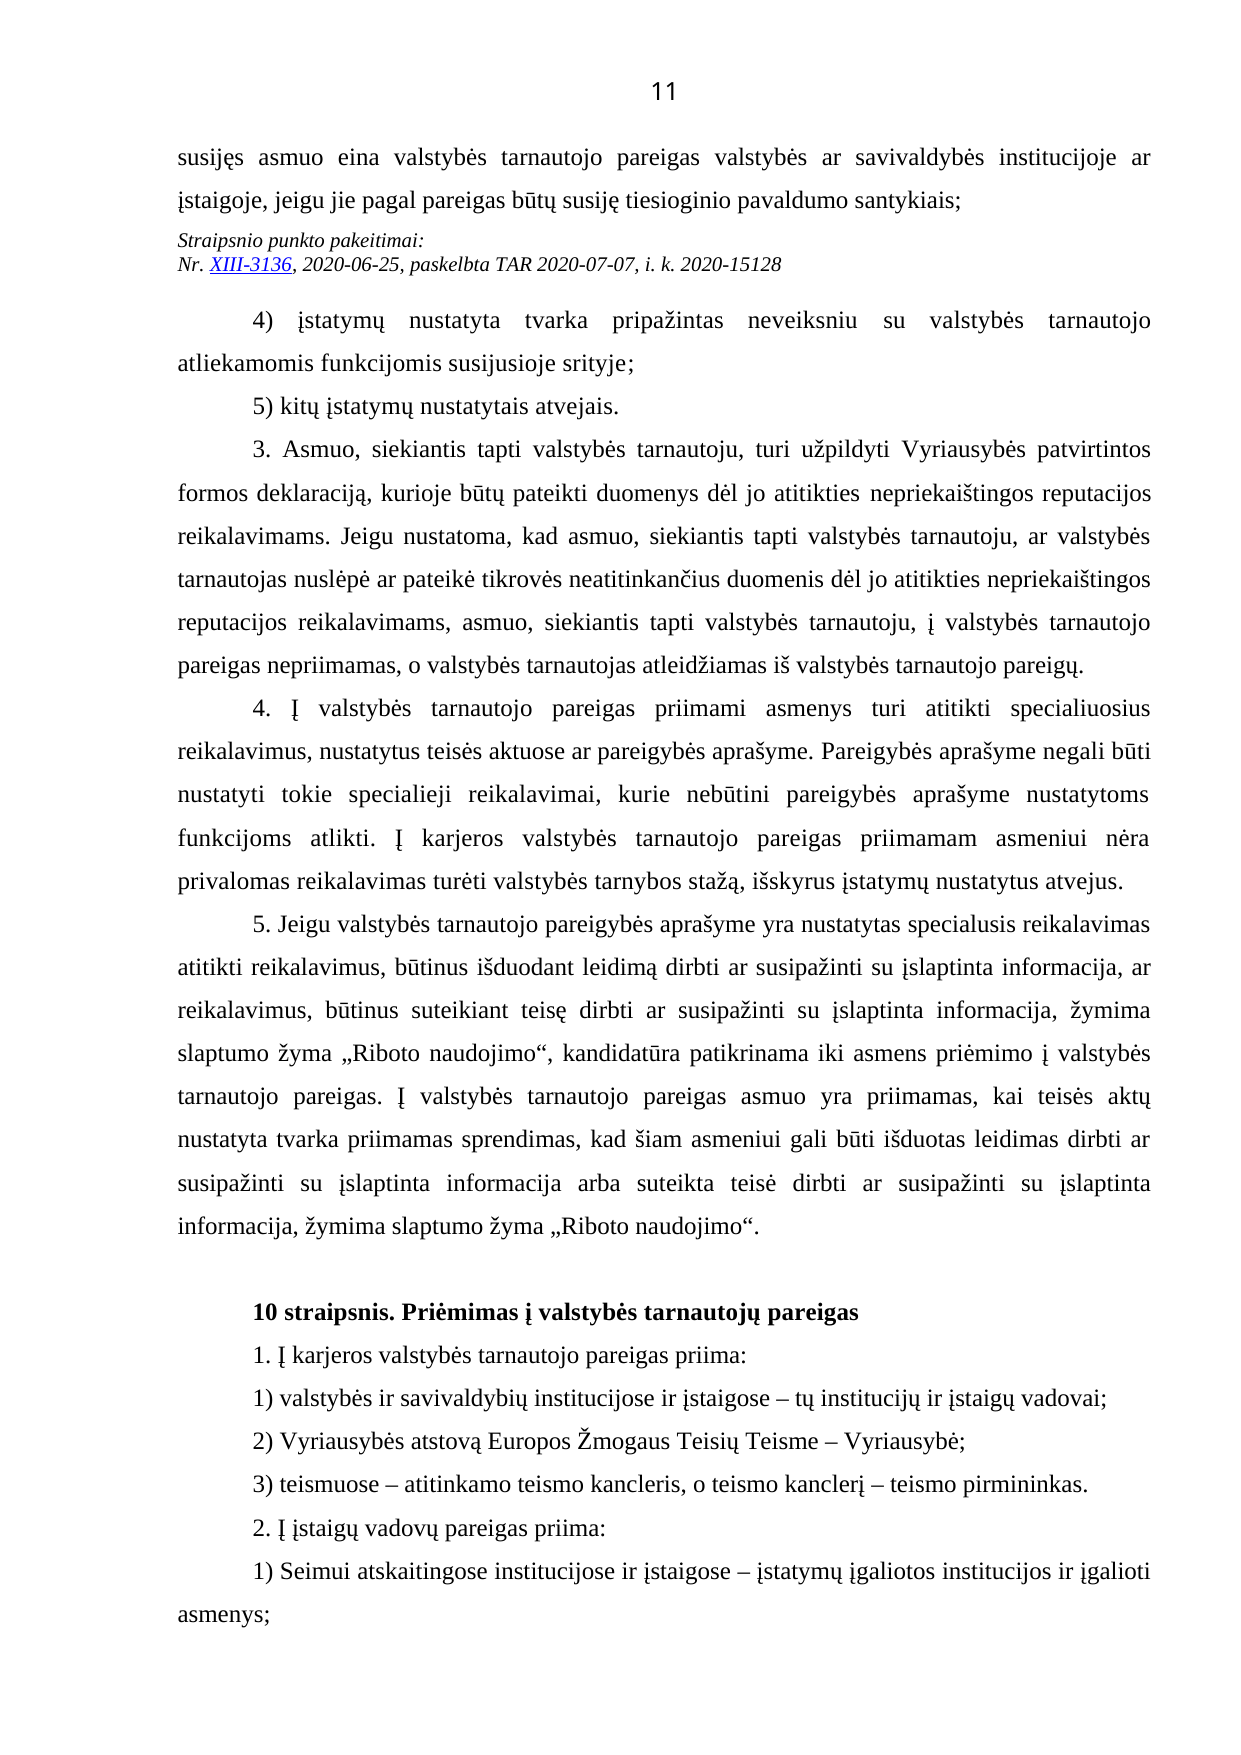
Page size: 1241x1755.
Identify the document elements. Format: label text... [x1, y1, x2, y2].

text 3) teismuose – atitinkamo teismo kancleris, o teismo kanclerį – teismo pirmininkas. [177, 1469, 1152, 1498]
text 5. Jeigu valstybės tarnautojo pareigybės aprašyme yra nustatytas specialusis reikalavimas atitikti reikalavimus, būtinus išduodant leidimą dirbti ar susipažinti su įslaptinta informacija, ar reikalavimus, būtinus suteikiant teisę dirbti ar susipažinti su įslaptinta informacija, žymima slaptumo žyma „Riboto naudojimo“, kandidatūra patikrinama iki asmens priėmimo į valstybės tarnautojo pareigas. Į valstybės tarnautojo pareigas asmuo yra priimamas, kai teisės aktų nustatyta tvarka priimamas sprendimas, kad šiam asmeniui gali būti išduotas leidimas dirbti ar susipažinti su įslaptinta informacija arba suteikta teisė dirbti ar susipažinti su įslaptinta informacija, žymima slaptumo žyma „Riboto naudojimo“. [177, 909, 1152, 1239]
text 4. Į valstybės tarnautojo pareigas priimami asmenys turi atitikti specialiuosius reikalavimus, nustatytus teisės aktuose ar pareigybės aprašyme. Pareigybės aprašyme negali būti nustatyti tokie specialieji reikalavimai, kurie nebūtini pareigybės aprašyme nustatytoms funkcijoms atlikti. Į karjeros valstybės tarnautojo pareigas priimamam asmeniui nėra privalomas reikalavimas turėti valstybės tarnybos stažą, išskyrus įstatymų nustatytus atvejus. [177, 693, 1152, 894]
text 4) įstatymų nustatyta tvarka pripažintas neveiksniu su valstybės tarnautojo atliekamomis funkcijomis susijusioje srityje; [177, 305, 1152, 377]
text 10 straipsnis. Priėmimas į valstybės tarnautojų pareigas [177, 1297, 1152, 1326]
text susijęs asmuo eina valstybės tarnautojo pareigas valstybės ar savivaldybės institucijoje ar įstaigoje, jeigu jie pagal pareigas būtų susiję tiesioginio pavaldumo santykiais; [177, 142, 1152, 214]
text 1. Į karjeros valstybės tarnautojo pareigas priima: [177, 1340, 1152, 1369]
text 1) valstybės ir savivaldybių institucijose ir įstaigose – tų institucijų ir įstaigų vadovai; [177, 1383, 1152, 1412]
text Nr. XIII-3136, 2020-06-25, paskelbta TAR 2020-07-07, i. k. 2020-15128 [177, 252, 1152, 276]
text 2) Vyriausybės atstovą Europos Žmogaus Teisių Teisme – Vyriausybė; [177, 1426, 1152, 1455]
text 5) kitų įstatymų nustatytais atvejais. [177, 391, 1152, 420]
text 3. Asmuo, siekiantis tapti valstybės tarnautoju, turi užpildyti Vyriausybės patvirtintos formos deklaraciją, kurioje būtų pateikti duomenys dėl jo atitikties nepriekaištingos reputacijos reikalavimams. Jeigu nustatoma, kad asmuo, siekiantis tapti valstybės tarnautoju, ar valstybės tarnautojas nuslėpė ar pateikė tikrovės neatitinkančius duomenis dėl jo atitikties nepriekaištingos reputacijos reikalavimams, asmuo, siekiantis tapti valstybės tarnautoju, į valstybės tarnautojo pareigas nepriimamas, o valstybės tarnautojas atleidžiamas iš valstybės tarnautojo pareigų. [177, 434, 1152, 679]
text 1) Seimui atskaitingose institucijose ir įstaigose – įstatymų įgaliotos institucijos ir įgalioti asmenys; [177, 1556, 1152, 1628]
text Straipsnio punkto pakeitimai: [177, 228, 1152, 252]
text 2. Į įstaigų vadovų pareigas priima: [177, 1513, 1152, 1541]
